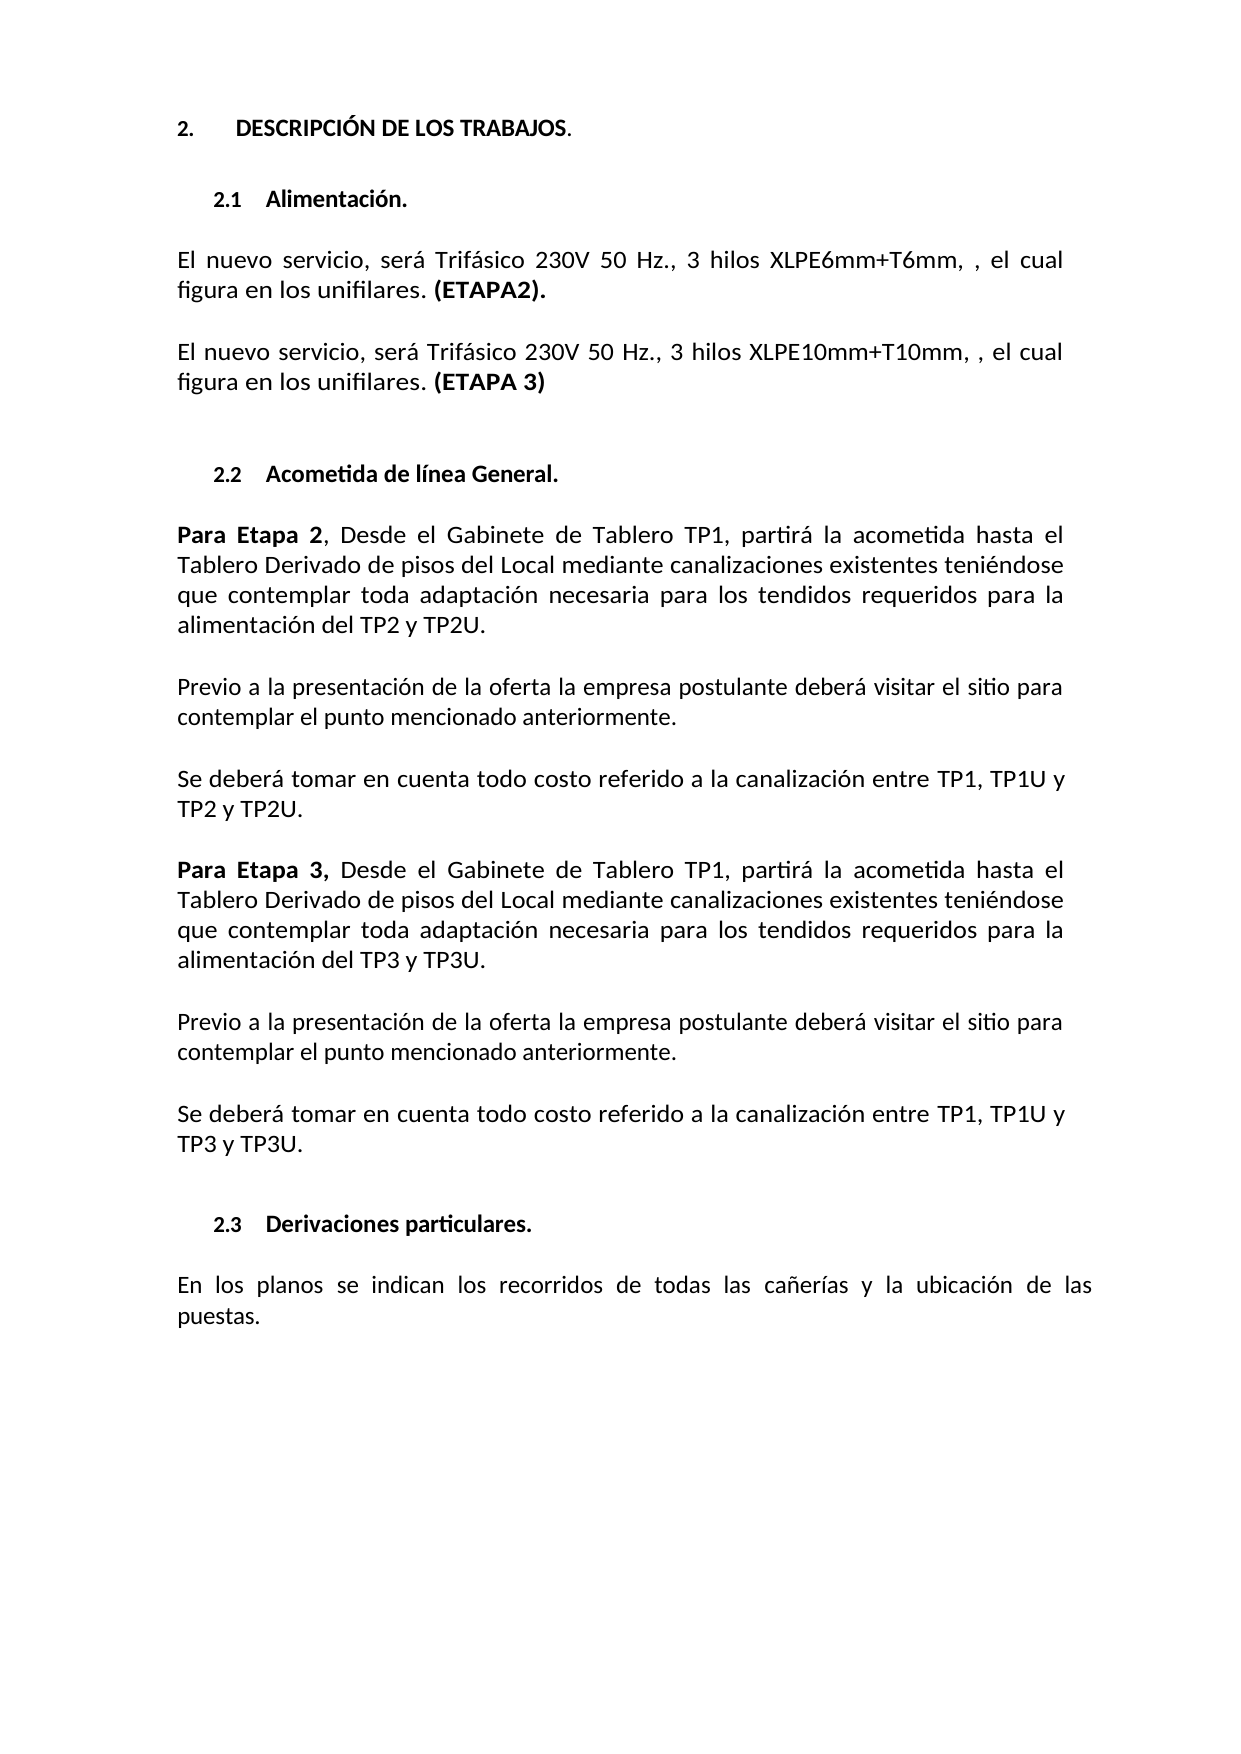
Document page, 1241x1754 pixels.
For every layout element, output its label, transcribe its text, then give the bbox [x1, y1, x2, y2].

text Previo a la presentación de la oferta la empresa postulante deberá visitar el sitio para contemplar el punto mencionado anteriormente. [177, 672, 1065, 732]
text Previo a la presentación de la oferta la empresa postulante deberá visitar el sitio para contemplar el punto mencionado anteriormente. [177, 1006, 1065, 1067]
text Se deberá tomar en cuenta todo costo referido a la canalización entre TP1, TP1U y TP2 y TP2U. [177, 763, 1065, 824]
subtitle Derivaciones particulares. [213, 1208, 1093, 1239]
text Para Etapa 2, Desde el Gabinete de Tablero TP1, partirá la acometida hasta el Tablero Derivado de pisos del Local mediante canalizaciones existentes teniéndose que contemplar toda adaptación necesaria para los tendidos requeridos para la alimentación del TP2 y TP2U. [177, 520, 1065, 640]
text En los planos se indican los recorridos de todas las cañerías y la ubicación de las puestas. [177, 1269, 1093, 1330]
text Para Etapa 3, Desde el Gabinete de Tablero TP1, partirá la acometida hasta el Tablero Derivado de pisos del Local mediante canalizaciones existentes teniéndose que contemplar toda adaptación necesaria para los tendidos requeridos para la alimentación del TP3 y TP3U. [177, 854, 1065, 975]
subtitle Acometida de línea General. [213, 458, 1093, 489]
subtitle Alimentación. [213, 183, 1093, 214]
text El nuevo servicio, será Trifásico 230V 50 Hz., 3 hilos XLPE6mm+T6mm, , el cual figura en los unifilares. (ETAPA2). [177, 244, 1065, 305]
subtitle DESCRIPCIÓN DE LOS TRABAJOS. [177, 112, 1093, 143]
text Se deberá tomar en cuenta todo costo referido a la canalización entre TP1, TP1U y TP3 y TP3U. [177, 1098, 1065, 1158]
text El nuevo servicio, será Trifásico 230V 50 Hz., 3 hilos XLPE10mm+T10mm, , el cual figura en los unifilares. (ETAPA 3) [177, 336, 1065, 396]
